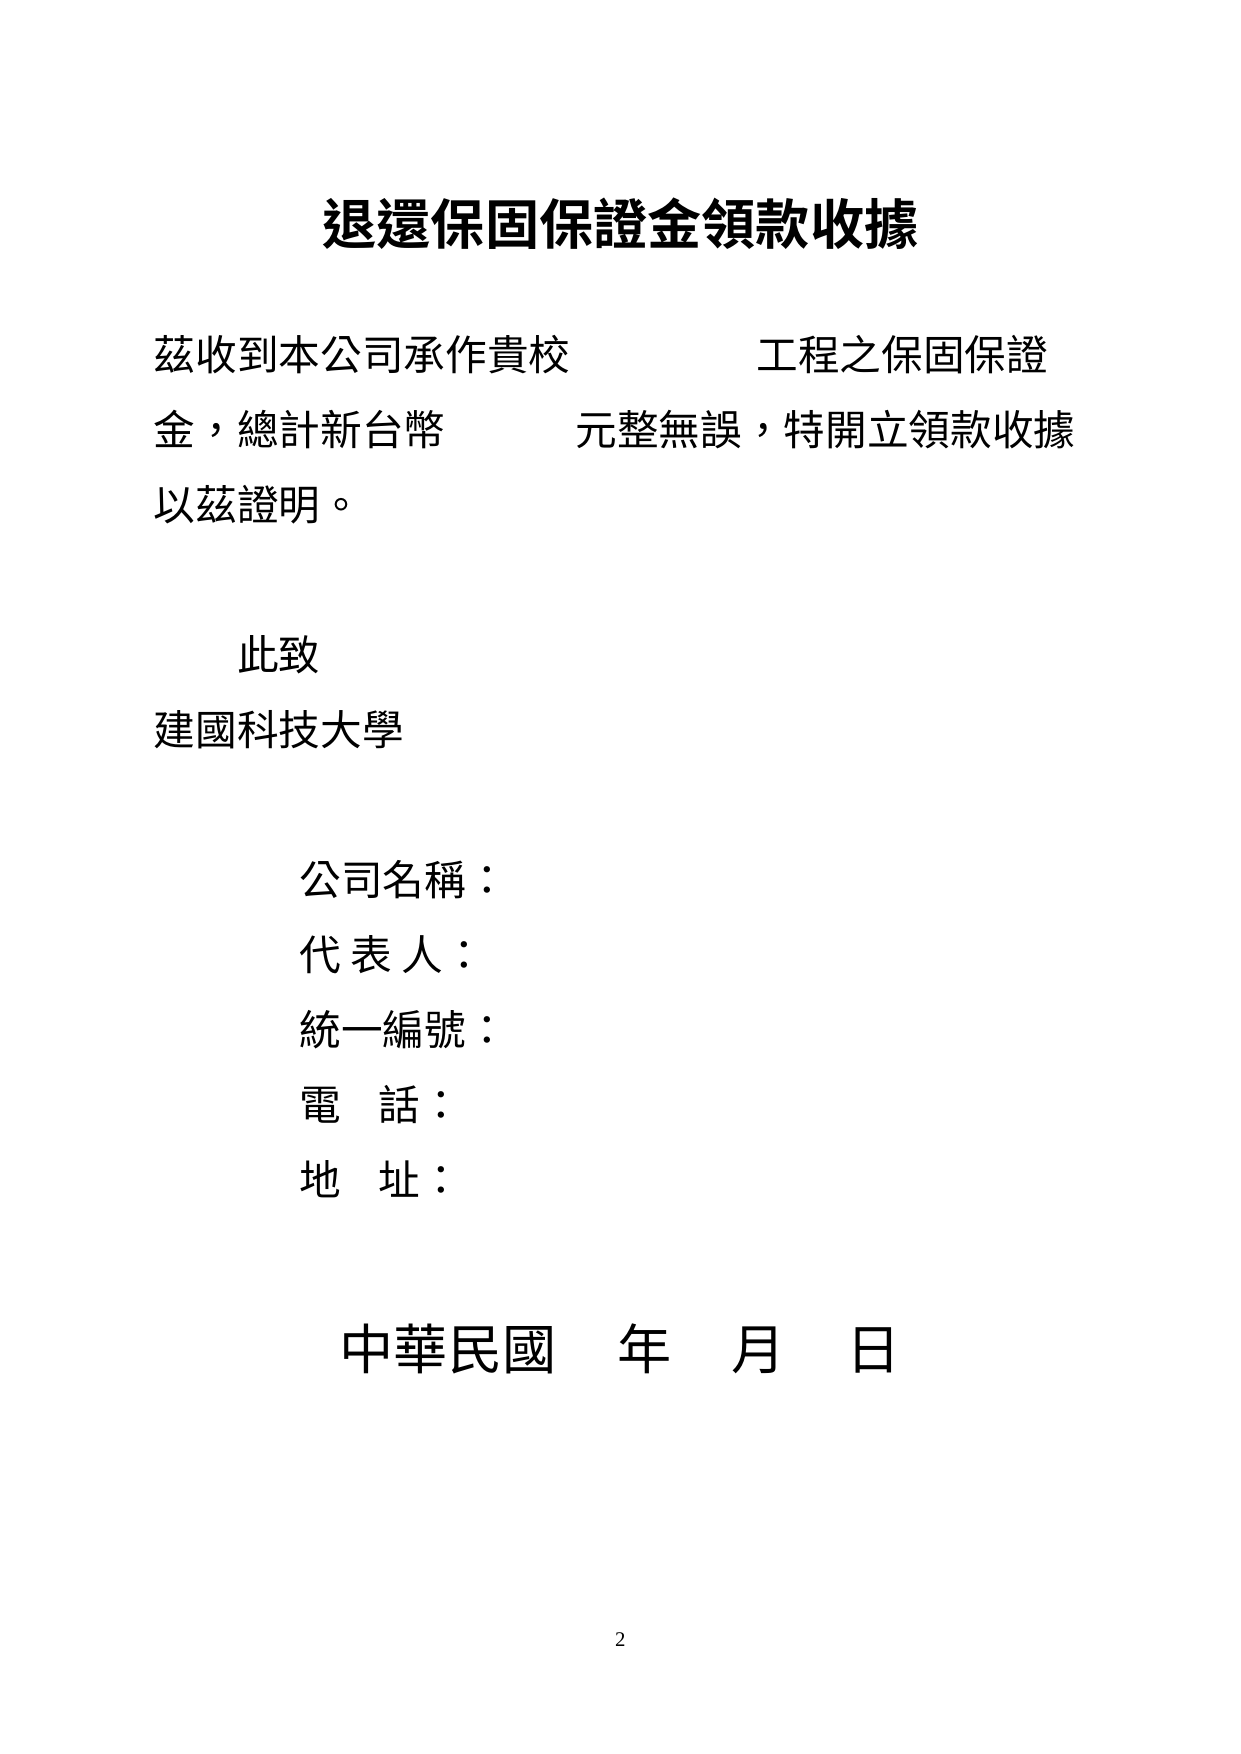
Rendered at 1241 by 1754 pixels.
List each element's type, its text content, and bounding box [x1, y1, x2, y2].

text 公司名稱： [153, 839, 1087, 914]
text 地 址： [153, 1139, 1087, 1214]
text 統一編號： [153, 989, 1087, 1064]
text 代 表 人： [153, 914, 1087, 989]
text 建國科技大學 [153, 689, 1087, 764]
text 中華民國 年 月 日 [153, 1289, 1087, 1402]
text 此致 [153, 614, 1087, 689]
text 退還保固保證金領款收據 [153, 164, 1087, 277]
text 電 話： [153, 1064, 1087, 1139]
text 茲收到本公司承作貴校 工程之保固保證金，總計新台幣 元整無誤，特開立領款收據以茲證明。 [153, 314, 1087, 539]
